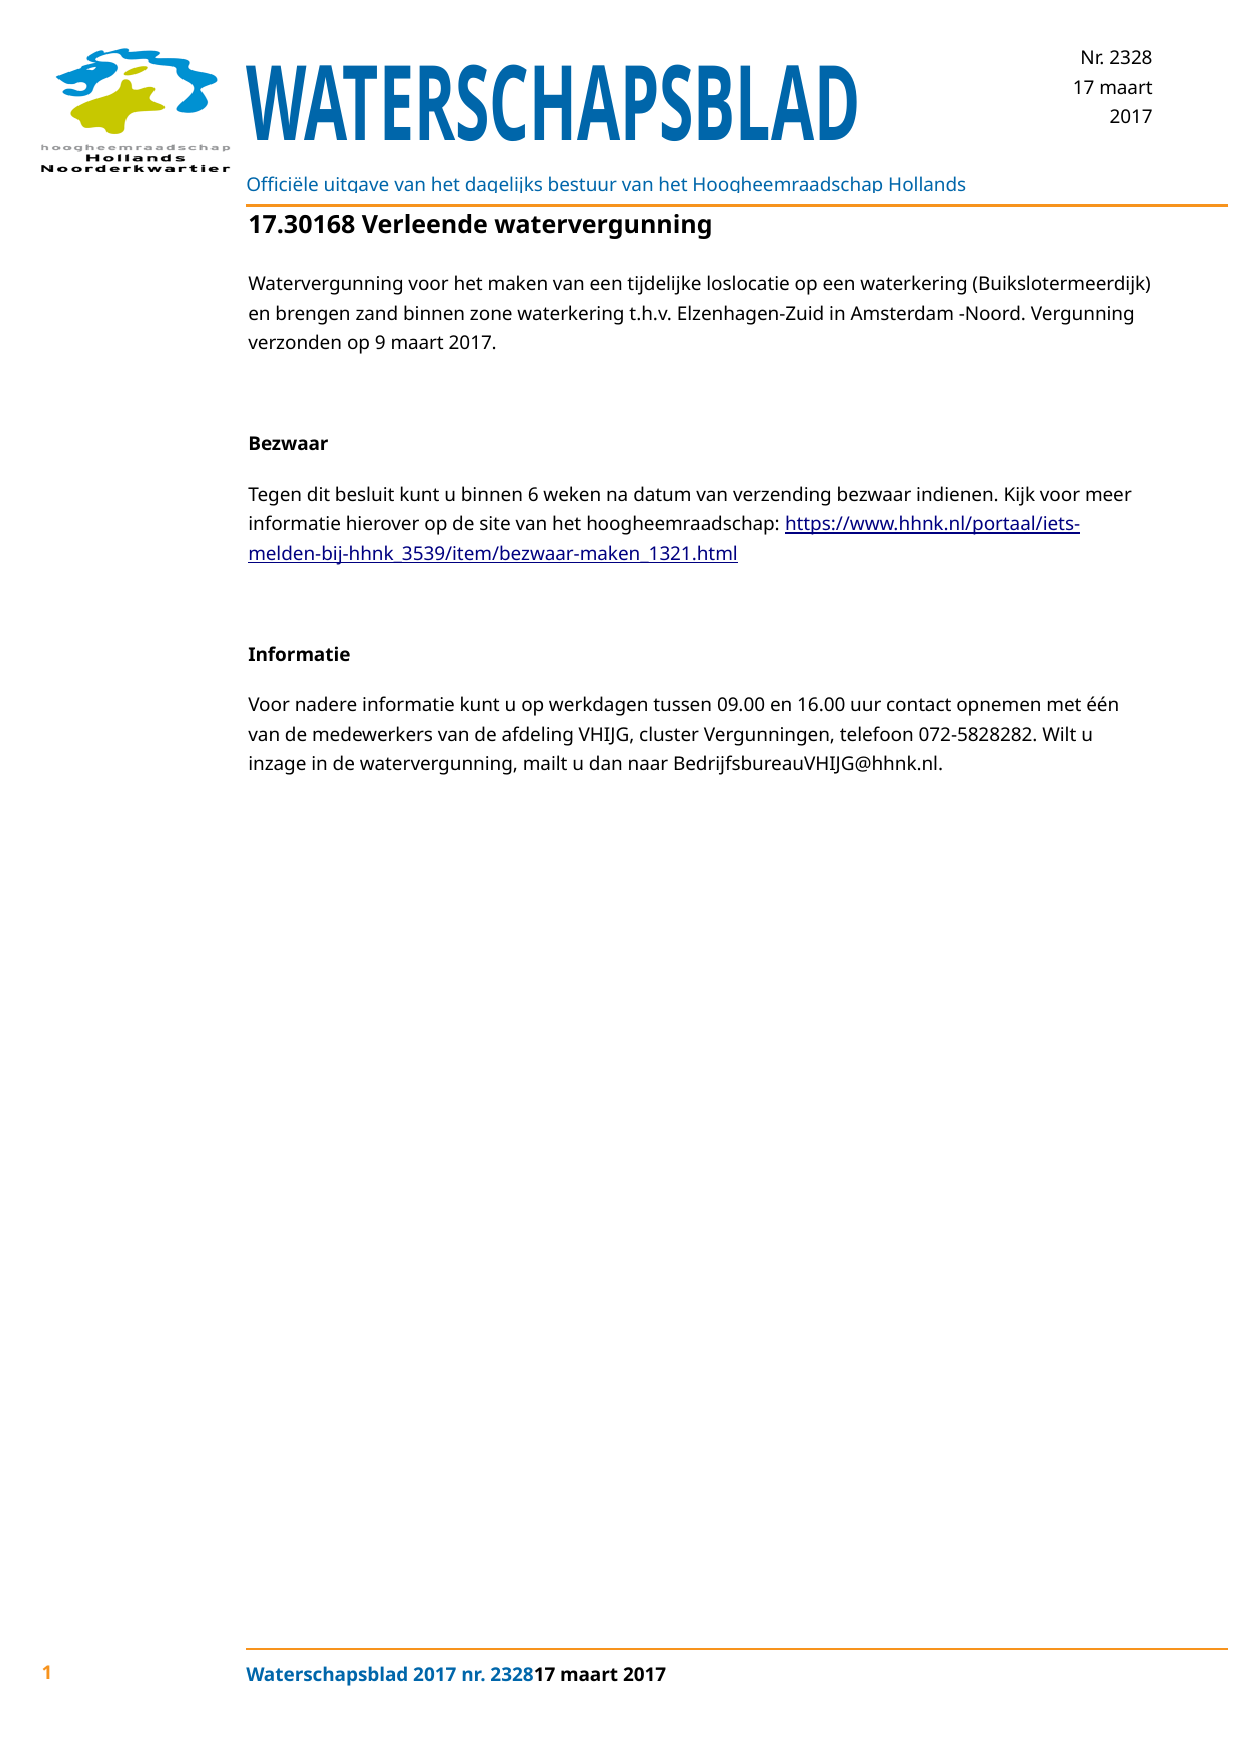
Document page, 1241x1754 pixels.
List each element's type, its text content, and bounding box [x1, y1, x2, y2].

text 17.30168 Verleende watervergunning [248, 207, 1152, 241]
picture [41, 47, 231, 172]
text Watervergunning voor het maken van een tijdelijke loslocatie op een waterkering (Buikslotermeerdijk) en brengen zand binnen zone waterkering t.h.v. Elzenhagen-Zuid in Amsterdam -Noord. Vergunning verzonden op 9 maart 2017. [248, 270, 1152, 355]
text Tegen dit besluit kunt u binnen 6 weken na datum van verzending bezwaar indienen. Kijk voor meer informatie hierover op de site van het hoogheemraadschap: https://www.hhnk.nl/portaal/iets-melden-bij-hhnk_3539/item/bezwaar-maken_1321.html [248, 481, 1152, 566]
text Informatie [248, 641, 1152, 666]
text Voor nadere informatie kunt u op werkdagen tussen 09.00 en 16.00 uur contact opnemen met één van de medewerkers van de afdeling VHIJG, cluster Vergunningen, telefoon 072-5828282. Wilt u inzage in de watervergunning, mailt u dan naar BedrijfsbureauVHIJG@hhnk.nl. [248, 691, 1152, 776]
text Bezwaar [248, 430, 1152, 456]
